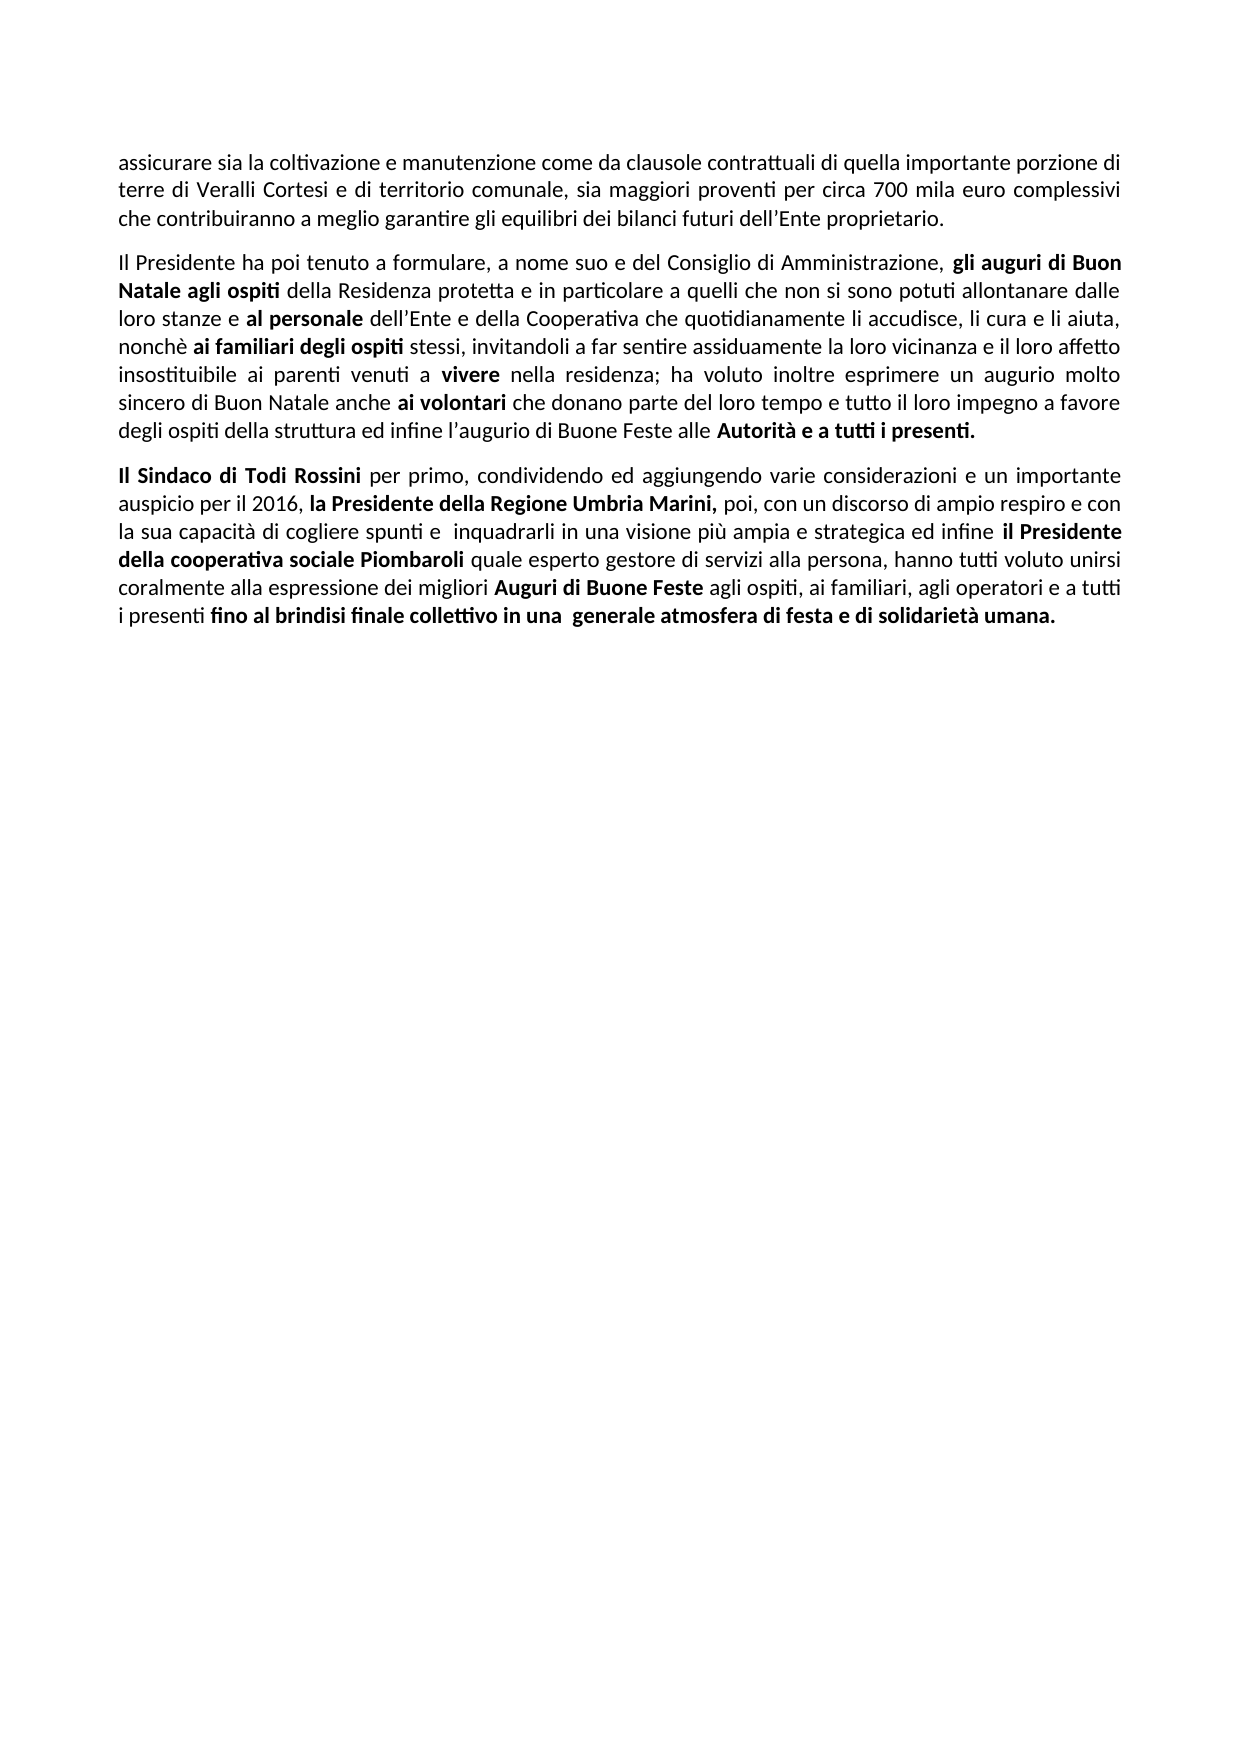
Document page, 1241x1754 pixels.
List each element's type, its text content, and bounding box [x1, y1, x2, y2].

text Il Sindaco di Todi Rossini per primo, condividendo ed aggiungendo varie considerazioni e un importante auspicio per il 2016, la Presidente della Regione Umbria Marini, poi, con un discorso di ampio respiro e con la sua capacità di cogliere spunti e inquadrarli in una visione più ampia e strategica ed infine il Presidente della cooperativa sociale Piombaroli quale esperto gestore di servizi alla persona, hanno tutti voluto unirsi coralmente alla espressione dei migliori Auguri di Buone Feste agli ospiti, ai familiari, agli operatori e a tutti i presenti fino al brindisi finale collettivo in una generale atmosfera di festa e di solidarietà umana. [118, 461, 1122, 629]
text Il Presidente ha poi tenuto a formulare, a nome suo e del Consiglio di Amministrazione, gli auguri di Buon Natale agli ospiti della Residenza protetta e in particolare a quelli che non si sono potuti allontanare dalle loro stanze e al personale dell’Ente e della Cooperativa che quotidianamente li accudisce, li cura e li aiuta, nonchè ai familiari degli ospiti stessi, invitandoli a far sentire assiduamente la loro vicinanza e il loro affetto insostituibile ai parenti venuti a vivere nella residenza; ha voluto inoltre esprimere un augurio molto sincero di Buon Natale anche ai volontari che donano parte del loro tempo e tutto il loro impegno a favore degli ospiti della struttura ed infine l’augurio di Buone Feste alle Autorità e a tutti i presenti. [118, 248, 1122, 444]
text assicurare sia la coltivazione e manutenzione come da clausole contrattuali di quella importante porzione di terre di Veralli Cortesi e di territorio comunale, sia maggiori proventi per circa 700 mila euro complessivi che contribuiranno a meglio garantire gli equilibri dei bilanci futuri dell’Ente proprietario. [118, 148, 1122, 232]
